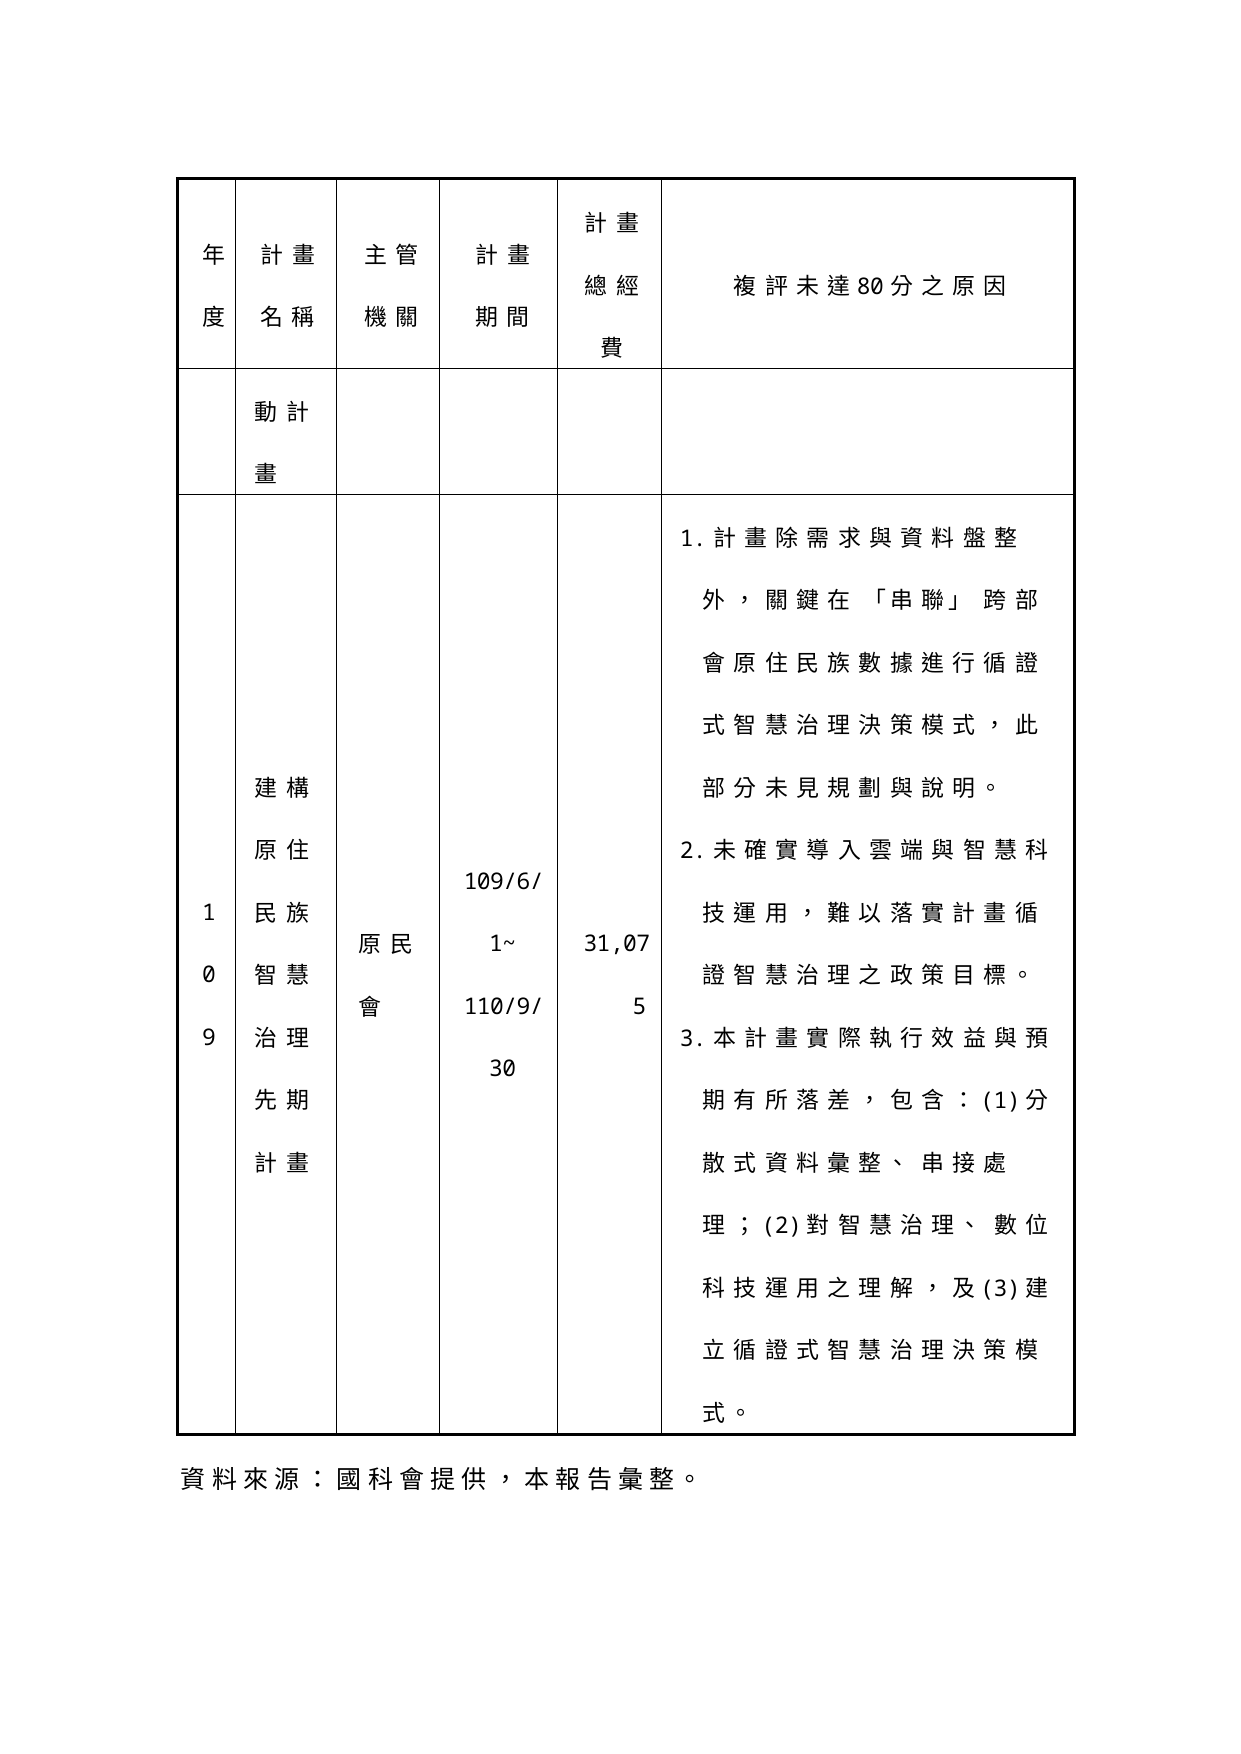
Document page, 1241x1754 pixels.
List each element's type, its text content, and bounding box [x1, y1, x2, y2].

table_cell 109/6/1~ 110/9/30 [440, 495, 557, 1432]
table_header 複評未達80分之原因 [662, 180, 1073, 368]
table_cell 動計畫 [236, 369, 336, 494]
table_cell 109 [179, 495, 235, 1432]
table_header 計畫總經費 [558, 180, 661, 368]
table_cell [440, 369, 557, 494]
table_cell [662, 369, 1073, 494]
table_cell 建構原住民族智慧治理先期計畫 [236, 495, 336, 1432]
table_cell [337, 369, 439, 494]
table_header 計畫期間 [440, 180, 557, 368]
table_cell 31,075 [558, 495, 661, 1432]
table_cell 原民會 [337, 495, 439, 1432]
table_cell 1.計畫除需求與資料盤整外，關鍵在「串聯」跨部會原住民族數據進行循證式智慧治理決策模式，此部分未見規劃與說明。 2.未確實導入雲端與智慧科技運用，難以落實計畫循證智慧治理之政策目標。 3.本計畫實際執行效益與預期有所落差，包含：(1)分散式資料彙整、串接處理；(2)對智慧治理、數位科技運用之理解，及(3)建立循證式智慧治理決策模式。 [662, 495, 1073, 1432]
table_header 年度 [179, 180, 235, 368]
table_cell [558, 369, 661, 494]
table_header 計畫名稱 [236, 180, 336, 368]
table_cell [179, 369, 235, 494]
table_header 主管機關 [337, 180, 439, 368]
text 資料來源：國科會提供，本報告彙整。 [163, 1436, 1063, 1498]
